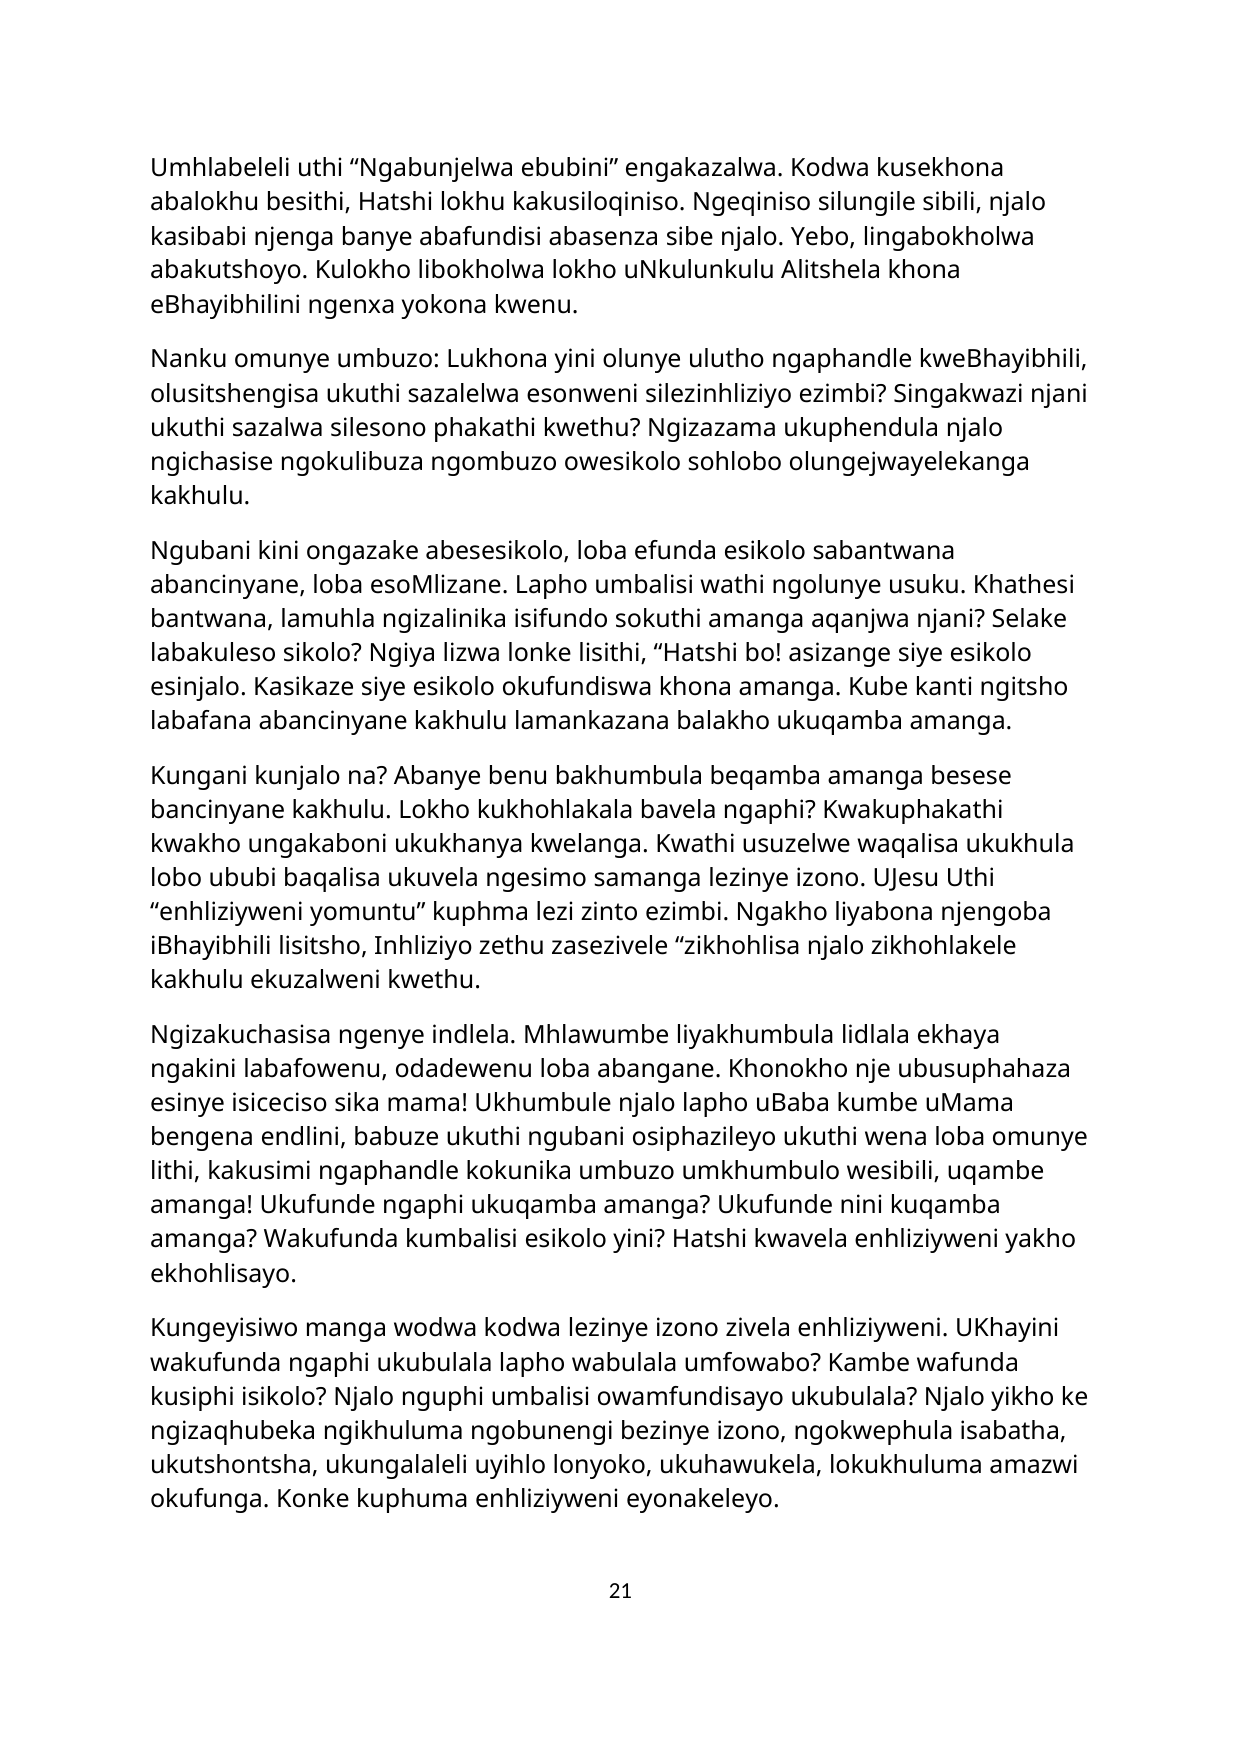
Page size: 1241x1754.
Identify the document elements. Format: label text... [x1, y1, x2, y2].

text Ngizakuchasisa ngenye indlela. Mhlawumbe liyakhumbula lidlala ekhaya ngakini labafowenu, odadewenu loba abangane. Khonokho nje ubusuphahaza esinye isiceciso sika mama! Ukhumbule njalo lapho uBaba kumbe uMama bengena endlini, babuze ukuthi ngubani osiphazileyo ukuthi wena loba omunye lithi, kakusimi ngaphandle kokunika umbuzo umkhumbulo wesibili, uqambe amanga! Ukufunde ngaphi ukuqamba amanga? Ukufunde nini kuqamba amanga? Wakufunda kumbalisi esikolo yini? Hatshi kwavela enhliziyweni yakho ekhohlisayo. [150, 1017, 1090, 1289]
text Kungani kunjalo na? Abanye benu bakhumbula beqamba amanga besese bancinyane kakhulu. Lokho kukhohlakala bavela ngaphi? Kwakuphakathi kwakho ungakaboni ukukhanya kwelanga. Kwathi usuzelwe waqalisa ukukhula lobo ububi baqalisa ukuvela ngesimo samanga lezinye izono. UJesu Uthi “enhliziyweni yomuntu” kuphma lezi zinto ezimbi. Ngakho liyabona njengoba iBhayibhili lisitsho, Inhliziyo zethu zasezivele “zikhohlisa njalo zikhohlakele kakhulu ekuzalweni kwethu. [150, 757, 1090, 996]
text Ngubani kini ongazake abesesikolo, loba efunda esikolo sabantwana abancinyane, loba esoMlizane. Lapho umbalisi wathi ngolunye usuku. Khathesi bantwana, lamuhla ngizalinika isifundo sokuthi amanga aqanjwa njani? Selake labakuleso sikolo? Ngiya lizwa lonke lisithi, “Hatshi bo! asizange siye esikolo esinjalo. Kasikaze siye esikolo okufundiswa khona amanga. Kube kanti ngitsho labafana abancinyane kakhulu lamankazana balakho ukuqamba amanga. [150, 532, 1090, 737]
text Umhlabeleli uthi “Ngabunjelwa ebubini” engakazalwa. Kodwa kusekhona abalokhu besithi, Hatshi lokhu kakusiloqiniso. Ngeqiniso silungile sibili, njalo kasibabi njenga banye abafundisi abasenza sibe njalo. Yebo, lingabokholwa abakutshoyo. Kulokho libokholwa lokho uNkulunkulu Alitshela khona eBhayibhilini ngenxa yokona kwenu. [150, 150, 1090, 320]
text Kungeyisiwo manga wodwa kodwa lezinye izono zivela enhliziyweni. UKhayini wakufunda ngaphi ukubulala lapho wabulala umfowabo? Kambe wafunda kusiphi isikolo? Njalo nguphi umbalisi owamfundisayo ukubulala? Njalo yikho ke ngizaqhubeka ngikhuluma ngobunengi bezinye izono, ngokwephula isabatha, ukutshontsha, ukungalaleli uyihlo lonyoko, ukuhawukela, lokukhuluma amazwi okufunga. Konke kuphuma enhliziyweni eyonakeleyo. [150, 1310, 1090, 1514]
text Nanku omunye umbuzo: Lukhona yini olunye ulutho ngaphandle kweBhayibhili, olusitshengisa ukuthi sazalelwa esonweni silezinhliziyo ezimbi? Singakwazi njani ukuthi sazalwa silesono phakathi kwethu? Ngizazama ukuphendula njalo ngichasise ngokulibuza ngombuzo owesikolo sohlobo olungejwayelekanga kakhulu. [150, 341, 1090, 511]
